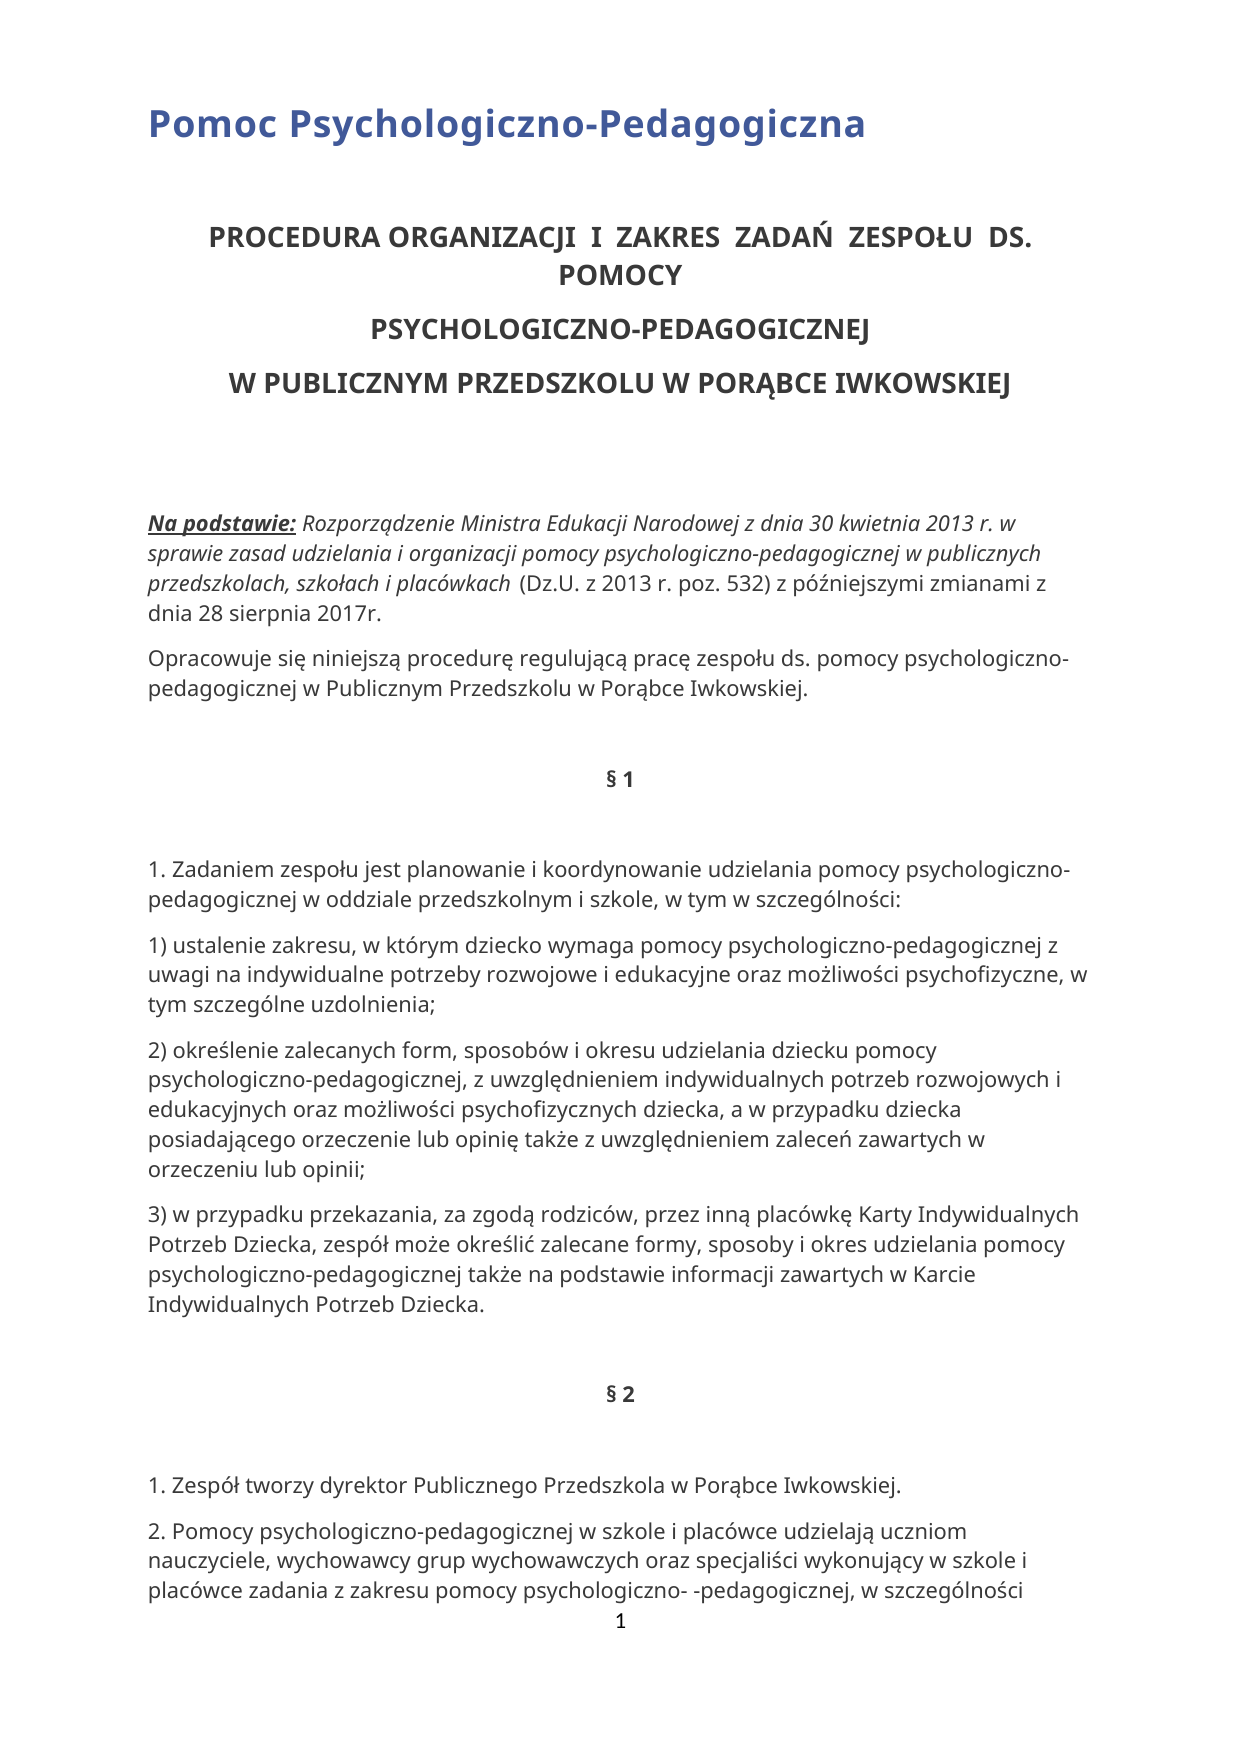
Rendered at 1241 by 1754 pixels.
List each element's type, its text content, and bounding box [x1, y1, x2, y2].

text Opracowuje się niniejszą procedurę regulującą pracę zespołu ds. pomocy psychologiczno-pedagogicznej w Publicznym Przedszkolu w Porąbce Iwkowskiej. [148, 643, 1093, 702]
text W PUBLICZNYM PRZEDSZKOLU W PORĄBCE IWKOWSKIEJ [148, 363, 1093, 402]
text 1) ustalenie zakresu, w którym dziecko wymaga pomocy psychologiczno-pedagogicznej z uwagi na indywidualne potrzeby rozwojowe i edukacyjne oraz możliwości psychofizyczne, w tym szczególne uzdolnienia; [148, 929, 1093, 1019]
text § 2 [148, 1379, 1093, 1409]
text 3) w przypadku przekazania, za zgodą rodziców, przez inną placówkę Karty Indywidualnych Potrzeb Dziecka, zespół może określić zalecane formy, sposoby i okres udzielania pomocy psychologiczno-pedagogicznej także na podstawie informacji zawartych w Karcie Indywidualnych Potrzeb Dziecka. [148, 1199, 1093, 1318]
text 1. Zadaniem zespołu jest planowanie i koordynowanie udzielania pomocy psychologiczno-pedagogicznej w oddziale przedszkolnym i szkole, w tym w szczególności: [148, 854, 1093, 914]
text Na podstawie: Rozporządzenie Ministra Edukacji Narodowej z dnia 30 kwietnia 2013 r. w sprawie zasad udzielania i organizacji pomocy psychologiczno-pedagogicznej w publicznych przedszkolach, szkołach i placówkach (Dz.U. z 2013 r. poz. 532) z późniejszymi zmianami z dnia 28 sierpnia 2017r. [148, 508, 1093, 627]
text § 1 [148, 763, 1093, 793]
text 1. Zespół tworzy dyrektor Publicznego Przedszkola w Porąbce Iwkowskiej. [148, 1470, 1093, 1500]
text 2) określenie zalecanych form, sposobów i okresu udzielania dziecku pomocy psychologiczno-pedagogicznej, z uwzględnieniem indywidualnych potrzeb rozwojowych i edukacyjnych oraz możliwości psychofizycznych dziecka, a w przypadku dziecka posiadającego orzeczenie lub opinię także z uwzględnieniem zaleceń zawartych w orzeczeniu lub opinii; [148, 1034, 1093, 1183]
text 2. Pomocy psychologiczno-pedagogicznej w szkole i placówce udzielają uczniom nauczyciele, wychowawcy grup wychowawczych oraz specjaliści wykonujący w szkole i placówce zadania z zakresu pomocy psychologiczno- -pedagogicznej, w szczególności [148, 1516, 1093, 1605]
subtitle Pomoc Psychologiczno-Pedagogiczna [148, 97, 1093, 148]
text PSYCHOLOGICZNO-PEDAGOGICZNEJ [148, 309, 1093, 348]
text PROCEDURA ORGANIZACJI I ZAKRES ZADAŃ ZESPOŁU DS. POMOCY [148, 217, 1093, 294]
